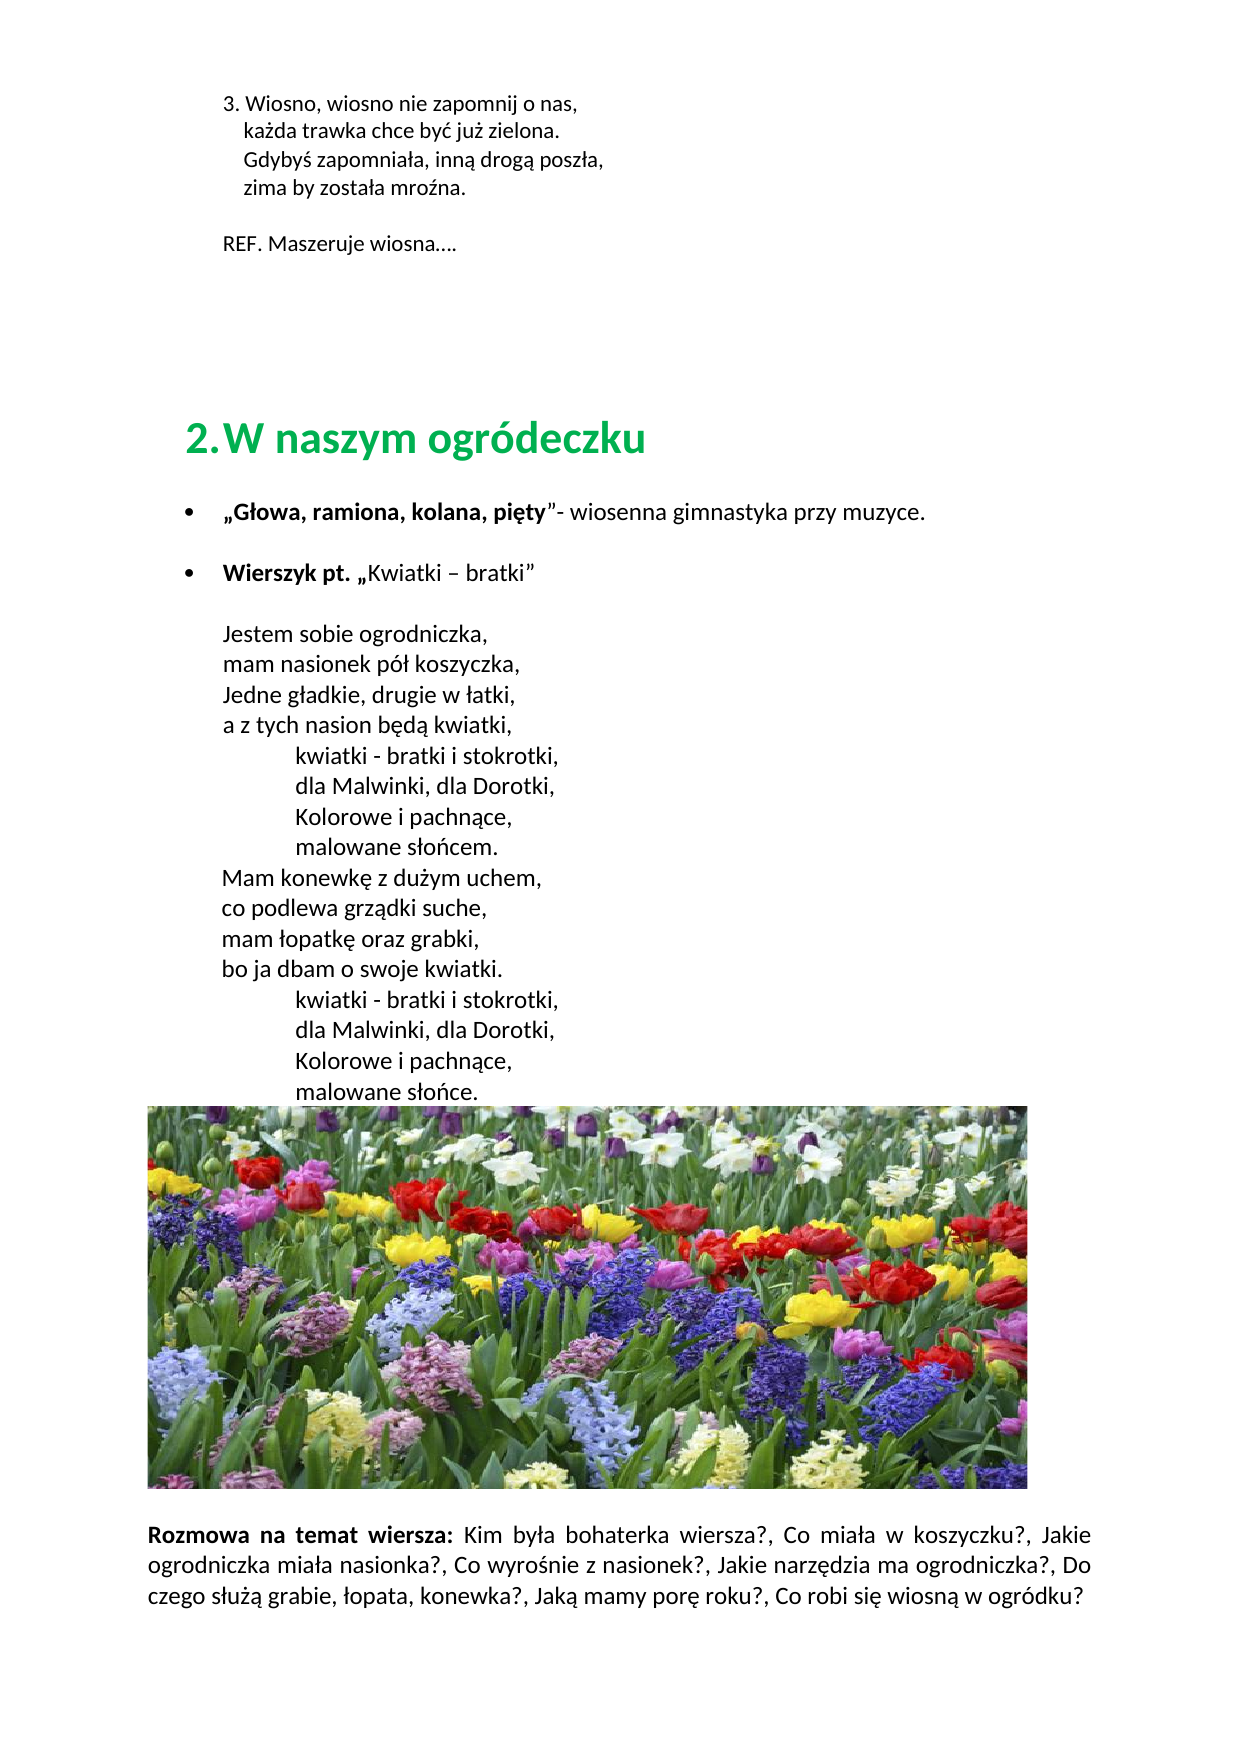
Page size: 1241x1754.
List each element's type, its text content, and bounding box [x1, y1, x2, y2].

text kwiatki - bratki i stokrotki, dla Malwinki, dla Dorotki, Kolorowe i pachnące, malowane słońce. [295, 984, 1093, 1106]
list „Głowa, ramiona, kolana, pięty”- wiosenna gimnastyka przy muzyce. [185, 496, 1093, 526]
text Rozmowa na temat wiersza: Kim była bohaterka wiersza?, Co miała w koszyczku?, Jakie ogrodniczka miała nasionka?, Co wyrośnie z nasionek?, Jakie narzędzia ma ogrodniczka?, Do czego służą grabie, łopata, konewka?, Jaką mamy porę roku?, Co robi się wiosną w ogródku? [148, 1519, 1093, 1611]
list 3. Wiosno, wiosno nie zapomnij o nas, każda trawka chce być już zielona. Gdybyś zapomniała, inną drogą poszła, zima by została mroźna. REF. Maszeruje wiosna…. [185, 89, 1093, 257]
picture [147, 1106, 1028, 1489]
list Wierszyk pt. „Kwiatki – bratki” Jestem sobie ogrodniczka, mam nasionek pół koszyczka, Jedne gładkie, drugie w łatki, a z tych nasion będą kwiatki, [185, 557, 1093, 740]
list W naszym ogródeczku [185, 409, 1093, 465]
list kwiatki - bratki i stokrotki, dla Malwinki, dla Dorotki, Kolorowe i pachnące, malowane słońcem. [295, 740, 1093, 862]
text Mam konewkę z dużym uchem, co podlewa grządki suche, mam łopatkę oraz grabki, bo ja dbam o swoje kwiatki. [221, 862, 1093, 984]
